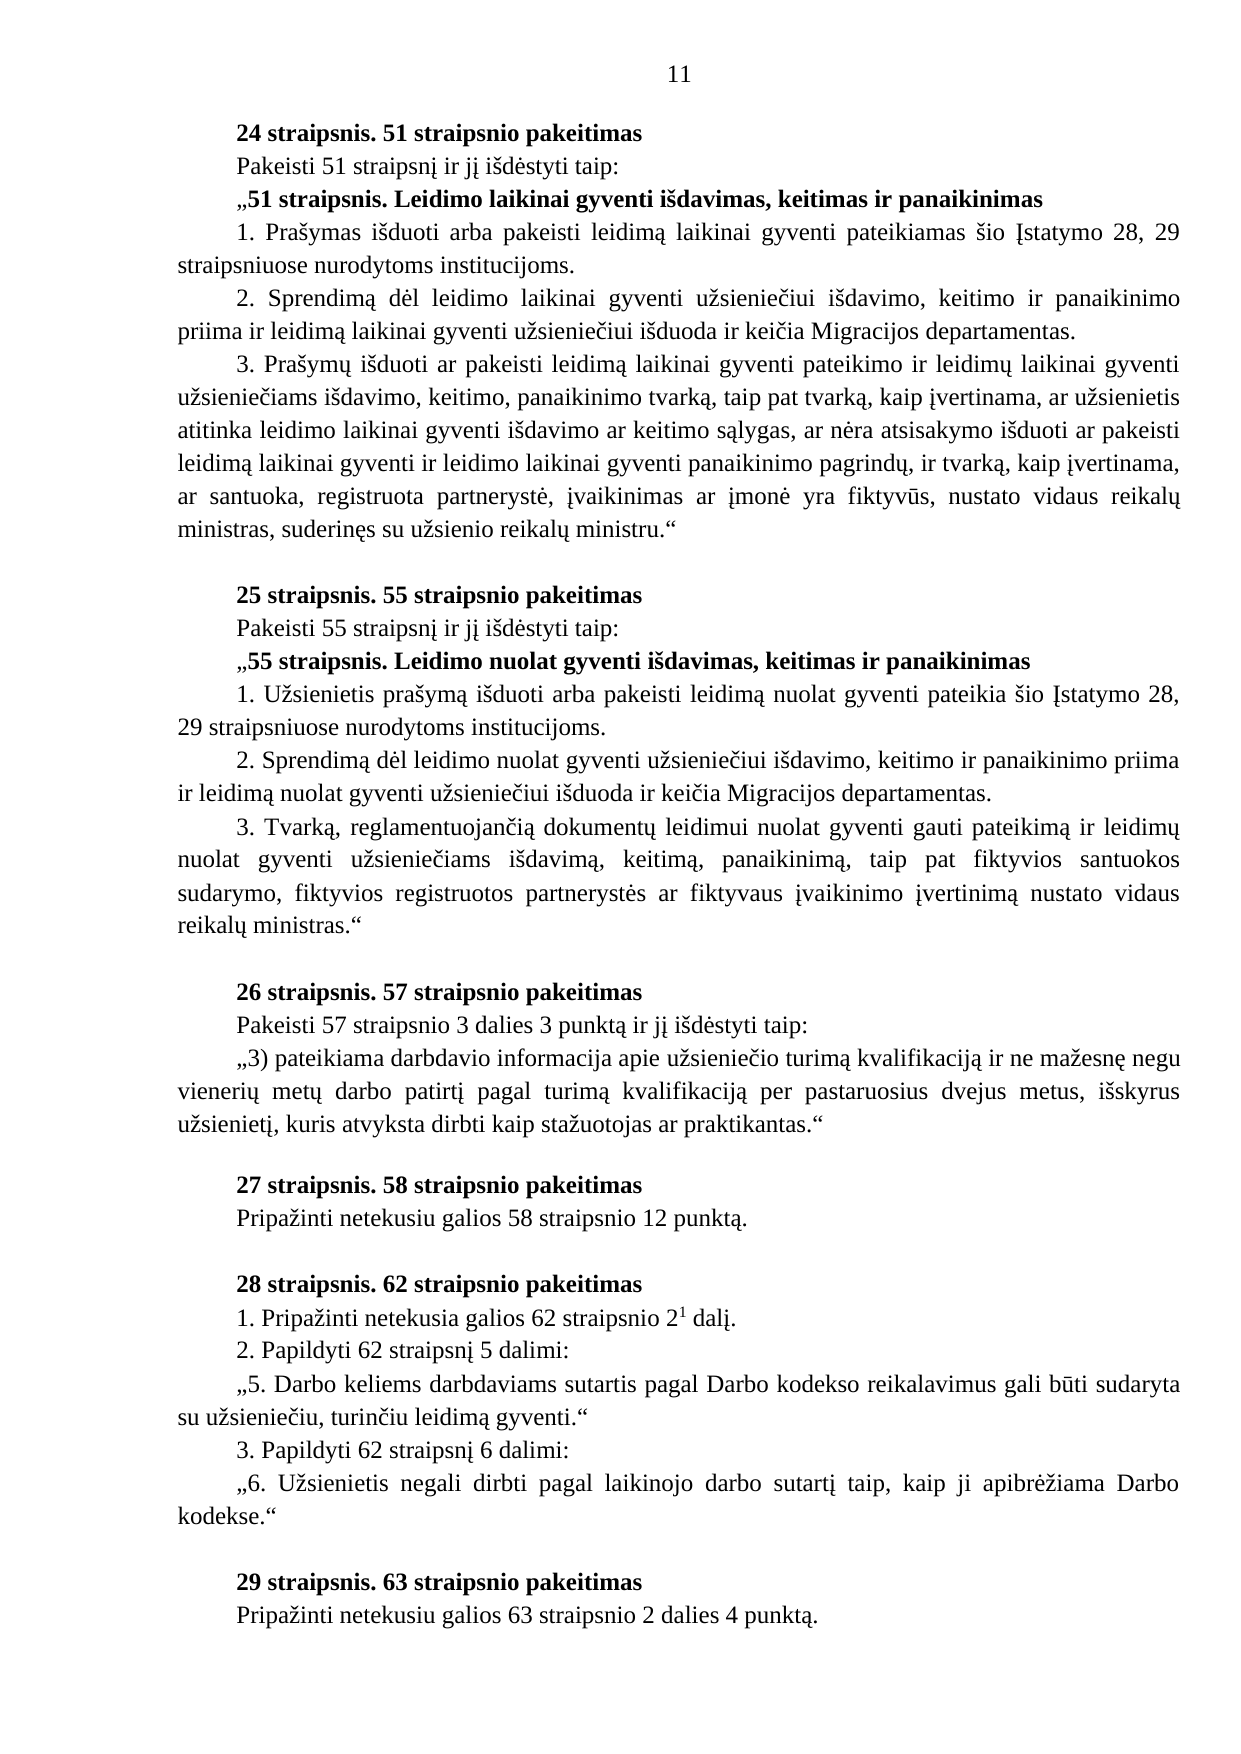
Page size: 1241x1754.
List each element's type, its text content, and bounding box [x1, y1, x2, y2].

text Pripažinti netekusiu galios 58 straipsnio 12 punktą. [177, 1203, 1181, 1232]
text 3. Papildyti 62 straipsnį 6 dalimi: [177, 1435, 1181, 1463]
text Pakeisti 51 straipsnį ir jį išdėstyti taip: [177, 151, 1181, 180]
text 26 straipsnis. 57 straipsnio pakeitimas [177, 977, 1181, 1005]
text Pakeisti 55 straipsnį ir jį išdėstyti taip: [177, 613, 1181, 642]
text 25 straipsnis. 55 straipsnio pakeitimas [177, 580, 1181, 609]
text „51 straipsnis. Leidimo laikinai gyventi išdavimas, keitimas ir panaikinimas [177, 184, 1181, 213]
text „3) pateikiama darbdavio informacija apie užsieniečio turimą kvalifikaciją ir ne mažesnę negu vienerių metų darbo patirtį pagal turimą kvalifikaciją per pastaruosius dvejus metus, išskyrus užsienietį, kuris atvyksta dirbti kaip stažuotojas ar praktikantas.“ [177, 1043, 1181, 1137]
text „55 straipsnis. Leidimo nuolat gyventi išdavimas, keitimas ir panaikinimas [177, 646, 1181, 675]
text 28 straipsnis. 62 straipsnio pakeitimas [177, 1269, 1181, 1298]
text Pakeisti 57 straipsnio 3 dalies 3 punktą ir jį išdėstyti taip: [177, 1010, 1181, 1038]
text 27 straipsnis. 58 straipsnio pakeitimas [177, 1171, 1181, 1199]
text 2. Sprendimą dėl leidimo laikinai gyventi užsieniečiui išdavimo, keitimo ir panaikinimo priima ir leidimą laikinai gyventi užsieniečiui išduoda ir keičia Migracijos departamentas. [177, 283, 1181, 345]
text 3. Tvarką, reglamentuojančią dokumentų leidimui nuolat gyventi gauti pateikimą ir leidimų nuolat gyventi užsieniečiams išdavimą, keitimą, panaikinimą, taip pat fiktyvios santuokos sudarymo, fiktyvios registruotos partnerystės ar fiktyvaus įvaikinimo įvertinimą nustato vidaus reikalų ministras.“ [177, 812, 1181, 939]
text Pripažinti netekusiu galios 63 straipsnio 2 dalies 4 punktą. [177, 1600, 1181, 1628]
text „5. Darbo keliems darbdaviams sutartis pagal Darbo kodekso reikalavimus gali būti sudaryta su užsieniečiu, turinčiu leidimą gyventi.“ [177, 1369, 1181, 1430]
text 2. Sprendimą dėl leidimo nuolat gyventi užsieniečiui išdavimo, keitimo ir panaikinimo priima ir leidimą nuolat gyventi užsieniečiui išduoda ir keičia Migracijos departamentas. [177, 746, 1181, 807]
text 1. Pripažinti netekusia galios 62 straipsnio 21 dalį. [177, 1303, 1181, 1331]
text 1. Prašymas išduoti arba pakeisti leidimą laikinai gyventi pateikiamas šio Įstatymo 28, 29 straipsniuose nurodytoms institucijoms. [177, 217, 1181, 279]
text 29 straipsnis. 63 straipsnio pakeitimas [177, 1567, 1181, 1596]
text 1. Užsienietis prašymą išduoti arba pakeisti leidimą nuolat gyventi pateikia šio Įstatymo 28, 29 straipsniuose nurodytoms institucijoms. [177, 679, 1181, 741]
text 2. Papildyti 62 straipsnį 5 dalimi: [177, 1336, 1181, 1364]
text 3. Prašymų išduoti ar pakeisti leidimą laikinai gyventi pateikimo ir leidimų laikinai gyventi užsieniečiams išdavimo, keitimo, panaikinimo tvarką, taip pat tvarką, kaip įvertinama, ar užsienietis atitinka leidimo laikinai gyventi išdavimo ar keitimo sąlygas, ar nėra atsisakymo išduoti ar pakeisti leidimą laikinai gyventi ir leidimo laikinai gyventi panaikinimo pagrindų, ir tvarką, kaip įvertinama, ar santuoka, registruota partnerystė, įvaikinimas ar įmonė yra fiktyvūs, nustato vidaus reikalų ministras, suderinęs su užsienio reikalų ministru.“ [177, 349, 1181, 543]
text 24 straipsnis. 51 straipsnio pakeitimas [177, 118, 1181, 147]
text „6. Užsienietis negali dirbti pagal laikinojo darbo sutartį taip, kaip ji apibrėžiama Darbo kodekse.“ [177, 1468, 1181, 1529]
